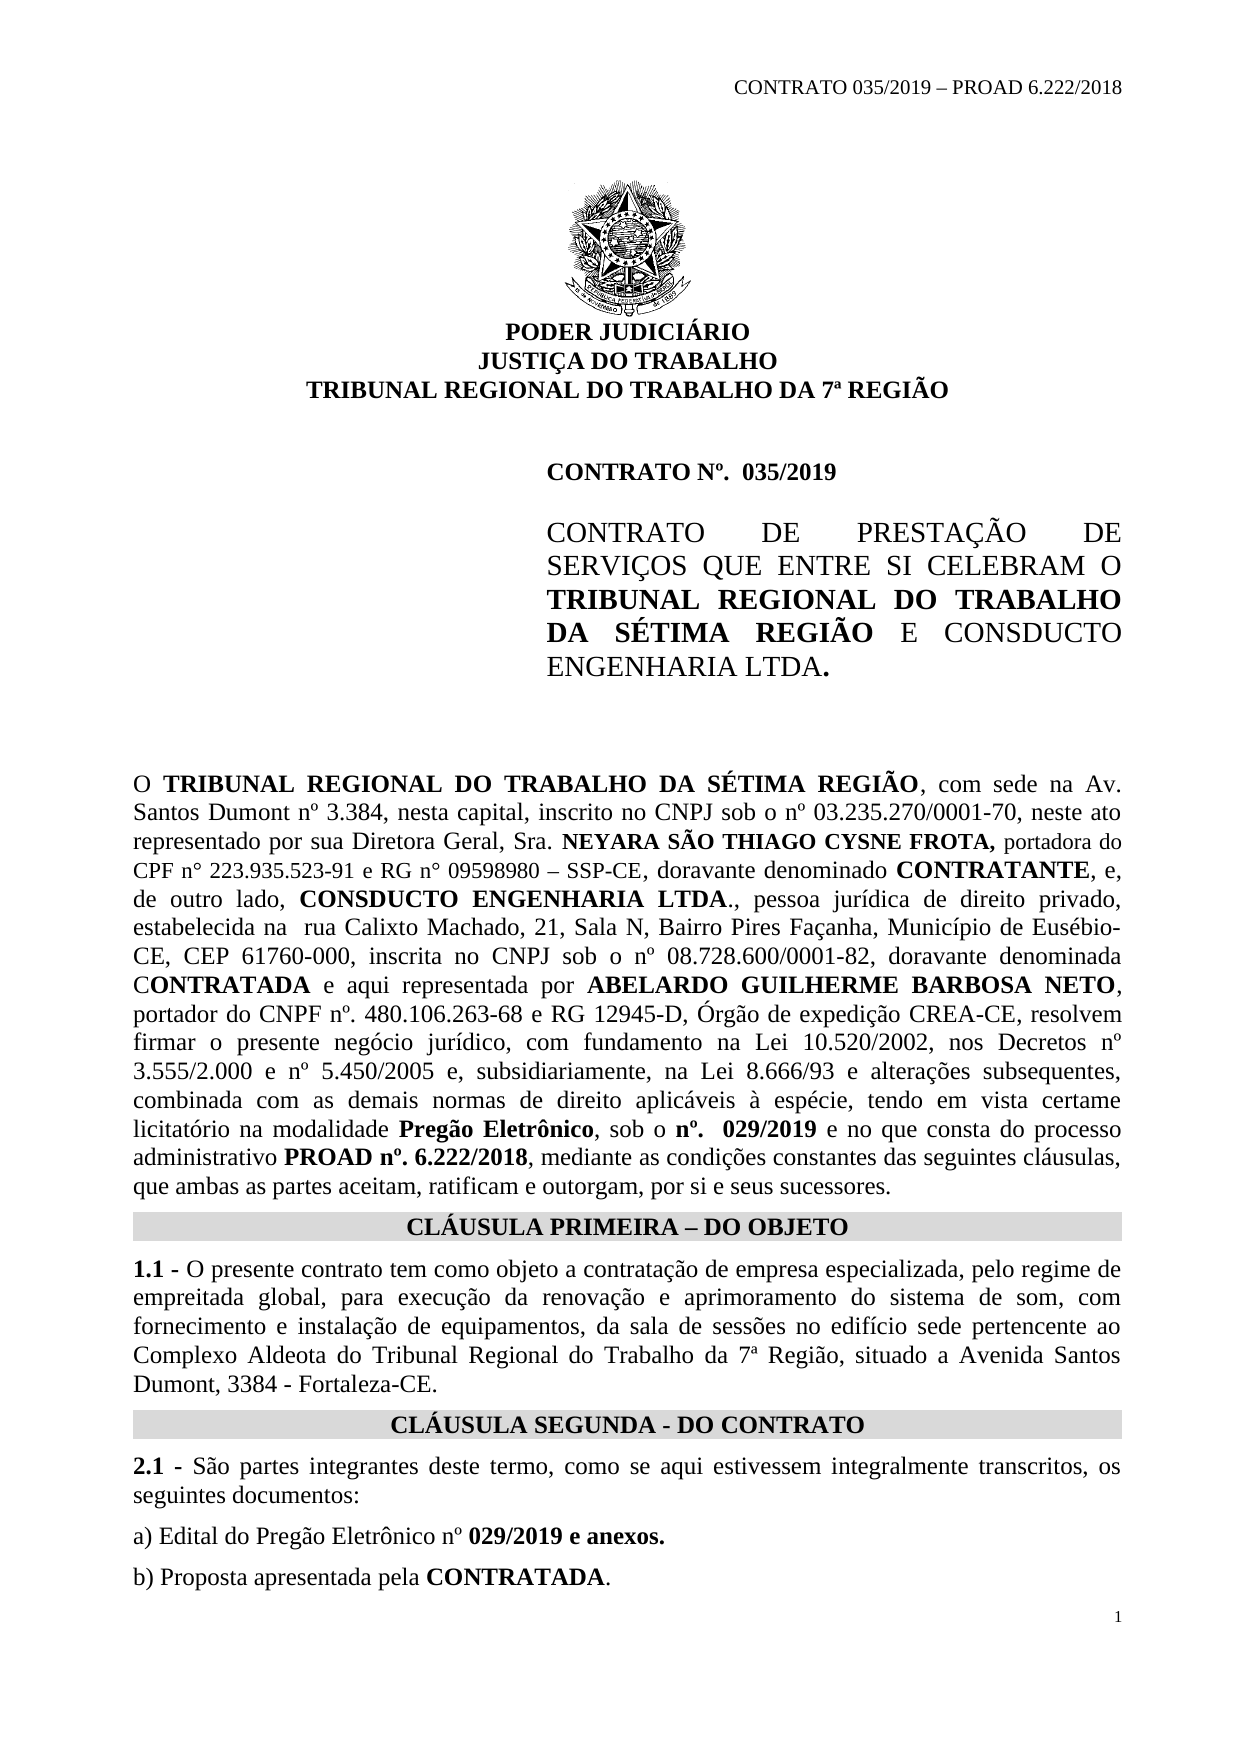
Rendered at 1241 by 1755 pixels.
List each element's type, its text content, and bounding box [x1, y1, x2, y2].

text a) Edital do Pregão Eletrônico nº 029/2019 e anexos. [133, 1521, 1122, 1550]
text CONTRATO Nº. 035/2019 [546, 457, 1093, 486]
text b) Proposta apresentada pela CONTRATADA. [133, 1562, 1122, 1591]
text 2.1 - São partes integrantes deste termo, como se aqui estivessem integralmente transcritos, os seguintes documentos: [133, 1451, 1122, 1509]
text PODER JUDICIÁRIO [133, 317, 1122, 346]
text CLÁUSULA SEGUNDA - DO CONTRATO [133, 1410, 1122, 1439]
text O TRIBUNAL REGIONAL DO TRABALHO DA SÉTIMA REGIÃO, com sede na Av. Santos Dumont nº 3.384, nesta capital, inscrito no CNPJ sob o nº 03.235.270/0001-70, neste ato representado por sua Diretora Geral, Sra. NEYARA SÃO THIAGO CYSNE FROTA, portadora do CPF n° 223.935.523-91 e RG n° 09598980 – SSP-CE, doravante denominado CONTRATANTE, e, de outro lado, CONSDUCTO ENGENHARIA LTDA., pessoa jurídica de direito privado, estabelecida na rua Calixto Machado, 21, Sala N, Bairro Pires Façanha, Município de Eusébio-CE, CEP 61760-000, inscrita no CNPJ sob o nº 08.728.600/0001-82, doravante denominada CONTRATADA e aqui representada por ABELARDO GUILHERME BARBOSA NETO, portador do CNPF nº. 480.106.263-68 e RG 12945-D, Órgão de expedição CREA-CE, resolvem firmar o presente negócio jurídico, com fundamento na Lei 10.520/2002, nos Decretos nº 3.555/2.000 e nº 5.450/2005 e, subsidiariamente, na Lei 8.666/93 e alterações subsequentes, combinada com as demais normas de direito aplicáveis à espécie, tendo em vista certame licitatório na modalidade Pregão Eletrônico, sob o nº. 029/2019 e no que consta do processo administrativo PROAD nº. 6.222/2018, mediante as condições constantes das seguintes cláusulas, que ambas as partes aceitam, ratificam e outorgam, por si e seus sucessores. [133, 769, 1122, 1200]
text JUSTIÇA DO TRABALHO [133, 346, 1122, 375]
text TRIBUNAL REGIONAL DO TRABALHO DA 7ª REGIÃO [133, 375, 1122, 403]
text CLÁUSULA PRIMEIRA – DO OBJETO [133, 1212, 1122, 1241]
text CONTRATO DE PRESTAÇÃO DE SERVIÇOS QUE ENTRE SI CELEBRAM O TRIBUNAL REGIONAL DO TRABALHO DA SÉTIMA REGIÃO E CONSDUCTO ENGENHARIA LTDA. [546, 515, 1122, 682]
text 1.1 - O presente contrato tem como objeto a contratação de empresa especializada, pelo regime de empreitada global, para execução da renovação e aprimoramento do sistema de som, com fornecimento e instalação de equipamentos, da sala de sessões no edifício sede pertencente ao Complexo Aldeota do Tribunal Regional do Trabalho da 7ª Região, situado a Avenida Santos Dumont, 3384 - Fortaleza-CE. [133, 1254, 1122, 1397]
